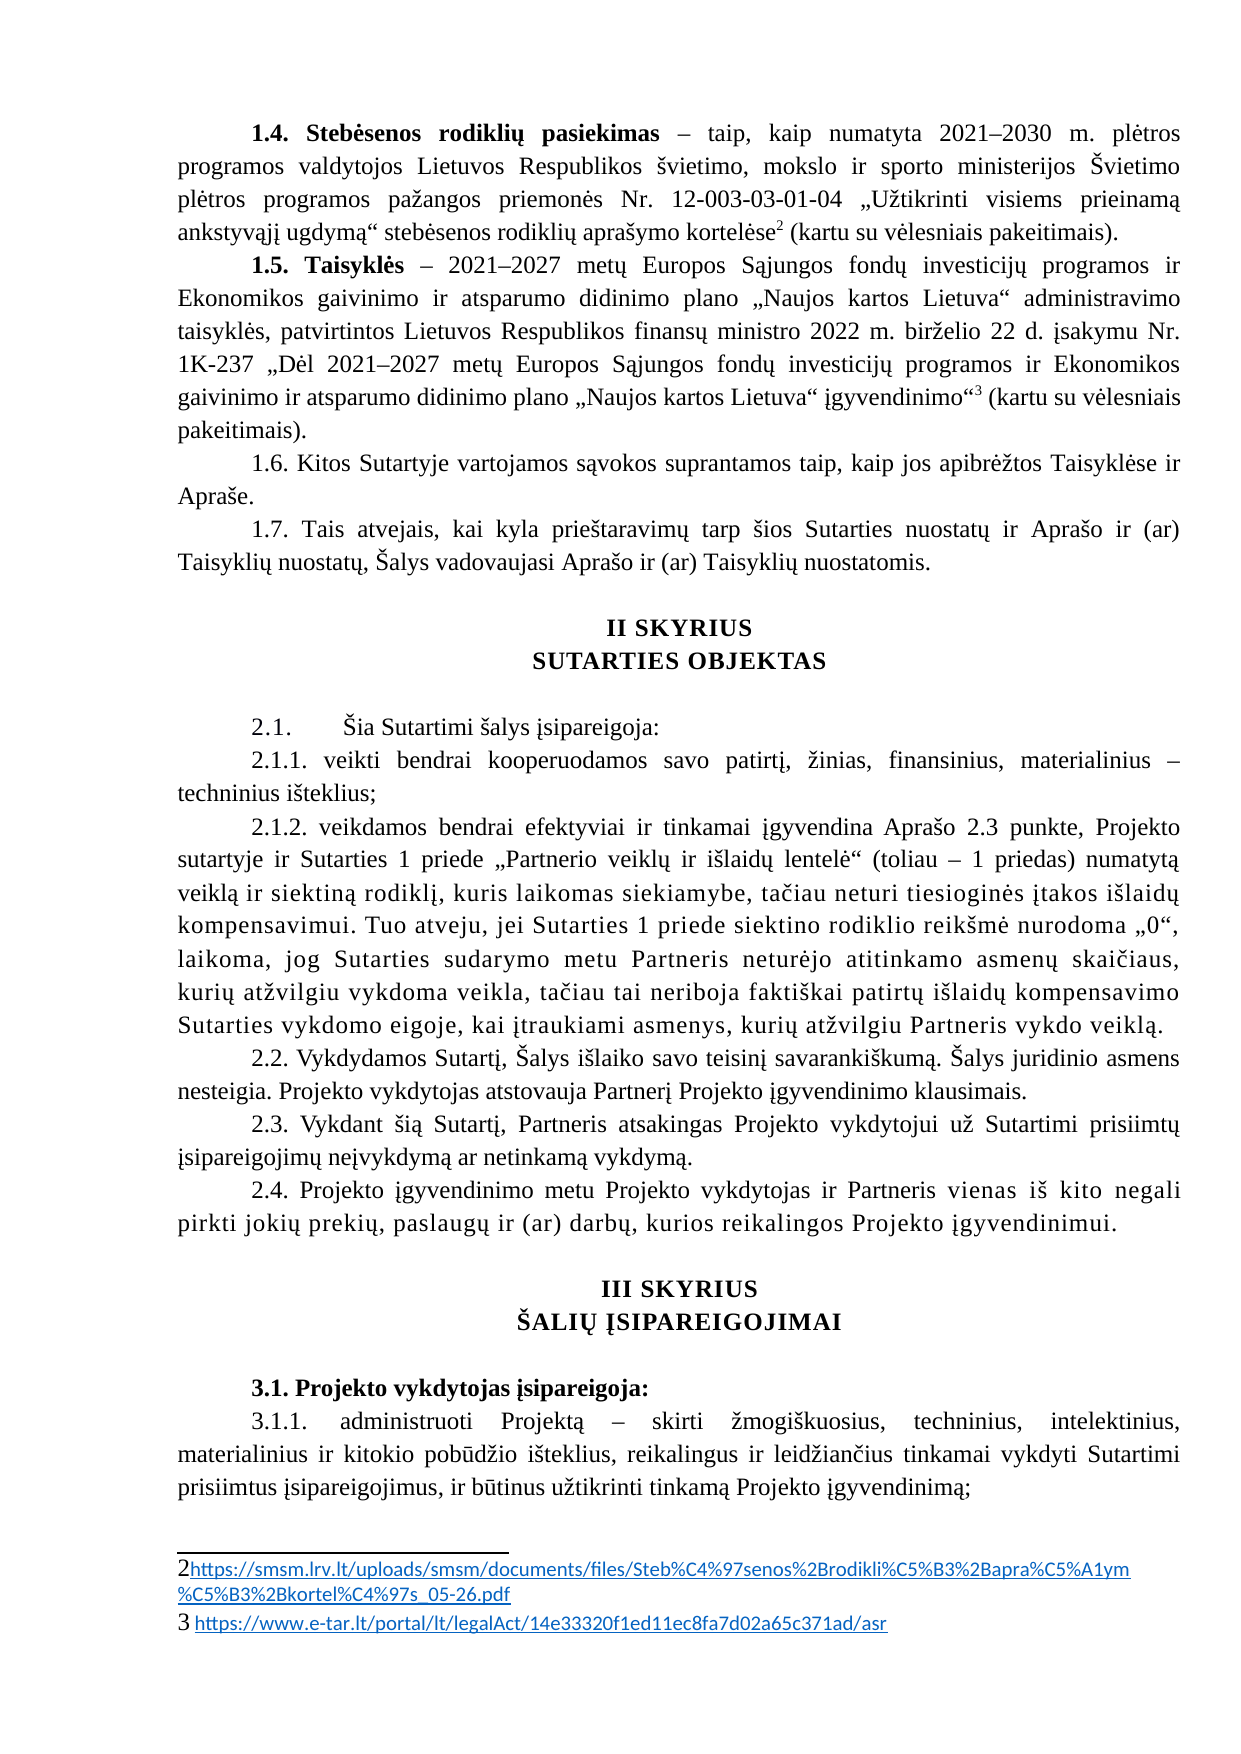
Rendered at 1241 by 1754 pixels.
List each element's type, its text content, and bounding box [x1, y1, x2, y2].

text 2.1.2. veikdamos bendrai efektyviai ir tinkamai įgyvendina Aprašo 2.3 punkte, Projekto sutartyje ir Sutarties 1 priede „Partnerio veiklų ir išlaidų lentelė“ (toliau – 1 priedas) numatytą veiklą ir siektiną rodiklį, kuris laikomas siekiamybe, tačiau neturi tiesioginės įtakos išlaidų kompensavimui. Tuo atveju, jei Sutarties 1 priede siektino rodiklio reikšmė nurodoma „0“, laikoma, jog Sutarties sudarymo metu Partneris neturėjo atitinkamo asmenų skaičiaus, kurių atžvilgiu vykdoma veikla, tačiau tai neriboja faktiškai patirtų išlaidų kompensavimo Sutarties vykdomo eigoje, kai įtraukiami asmenys, kurių atžvilgiu Partneris vykdo veiklą. [177, 812, 1181, 1038]
text 2.1.1. veikti bendrai kooperuodamos savo patirtį, žinias, finansinius, materialinius – techninius išteklius; [177, 746, 1181, 807]
subtitle II SKYRIUS [177, 613, 1181, 642]
text 1.4. Stebėsenos rodiklių pasiekimas – taip, kaip numatyta 2021–2030 m. plėtros programos valdytojos Lietuvos Respublikos švietimo, mokslo ir sporto ministerijos Švietimo plėtros programos pažangos priemonės Nr. 12-003-03-01-04 „Užtikrinti visiems prieinamą ankstyvąjį ugdymą“ stebėsenos rodiklių aprašymo kortelėse (kartu su vėlesniais pakeitimais). [177, 118, 1181, 246]
text https://www.e-tar.lt/portal/lt/legalAct/14e33320f1ed11ec8fa7d02a65c371ad/asr [177, 1607, 1181, 1636]
subtitle ŠALIŲ ĮSIPAREIGOJIMAI [177, 1307, 1181, 1336]
text 1.7. Tais atvejais, kai kyla prieštaravimų tarp šios Sutarties nuostatų ir Aprašo ir (ar) Taisyklių nuostatų, Šalys vadovaujasi Aprašo ir (ar) Taisyklių nuostatomis. [177, 514, 1181, 576]
subtitle SUTARTIES OBJEKTAS [177, 646, 1181, 675]
text 2.3. Vykdant šią Sutartį, Partneris atsakingas Projekto vykdytojui už Sutartimi prisiimtų įsipareigojimų neįvykdymą ar netinkamą vykdymą. [177, 1109, 1181, 1171]
text 3.1.1. administruoti Projektą – skirti žmogiškuosius, techninius, intelektinius, materialinius ir kitokio pobūdžio išteklius, reikalingus ir leidžiančius tinkamai vykdyti Sutartimi prisiimtus įsipareigojimus, ir būtinus užtikrinti tinkamą Projekto įgyvendinimą; [177, 1406, 1181, 1501]
text 2.1. Šia Sutartimi šalys įsipareigoja: [177, 712, 1181, 741]
text 1.6. Kitos Sutartyje vartojamos sąvokos suprantamos taip, kaip jos apibrėžtos Taisyklėse ir Apraše. [177, 448, 1181, 510]
text 3.1. Projekto vykdytojas įsipareigoja: [177, 1373, 1181, 1402]
text 2.4. Projekto įgyvendinimo metu Projekto vykdytojas ir Partneris vienas iš kito negali pirkti jokių prekių, paslaugų ir (ar) darbų, kurios reikalingos Projekto įgyvendinimui. [177, 1175, 1181, 1237]
subtitle III SKYRIUS [177, 1274, 1181, 1303]
text 2.2. Vykdydamos Sutartį, Šalys išlaiko savo teisinį savarankiškumą. Šalys juridinio asmens nesteigia. Projekto vykdytojas atstovauja Partnerį Projekto įgyvendinimo klausimais. [177, 1043, 1181, 1104]
text https://smsm.lrv.lt/uploads/smsm/documents/files/Steb%C4%97senos%2Brodikli%C5%B3%2Bapra%C5%A1ym%C5%B3%2Bkortel%C4%97s_05-26.pdf [177, 1553, 1181, 1607]
text 1.5. Taisyklės – 2021–2027 metų Europos Sąjungos fondų investicijų programos ir Ekonomikos gaivinimo ir atsparumo didinimo plano „Naujos kartos Lietuva“ administravimo taisyklės, patvirtintos Lietuvos Respublikos finansų ministro 2022 m. birželio 22 d. įsakymu Nr. 1K-237 „Dėl 2021–2027 metų Europos Sąjungos fondų investicijų programos ir Ekonomikos gaivinimo ir atsparumo didinimo plano „Naujos kartos Lietuva“ įgyvendinimo“ (kartu su vėlesniais pakeitimais). [177, 250, 1181, 444]
